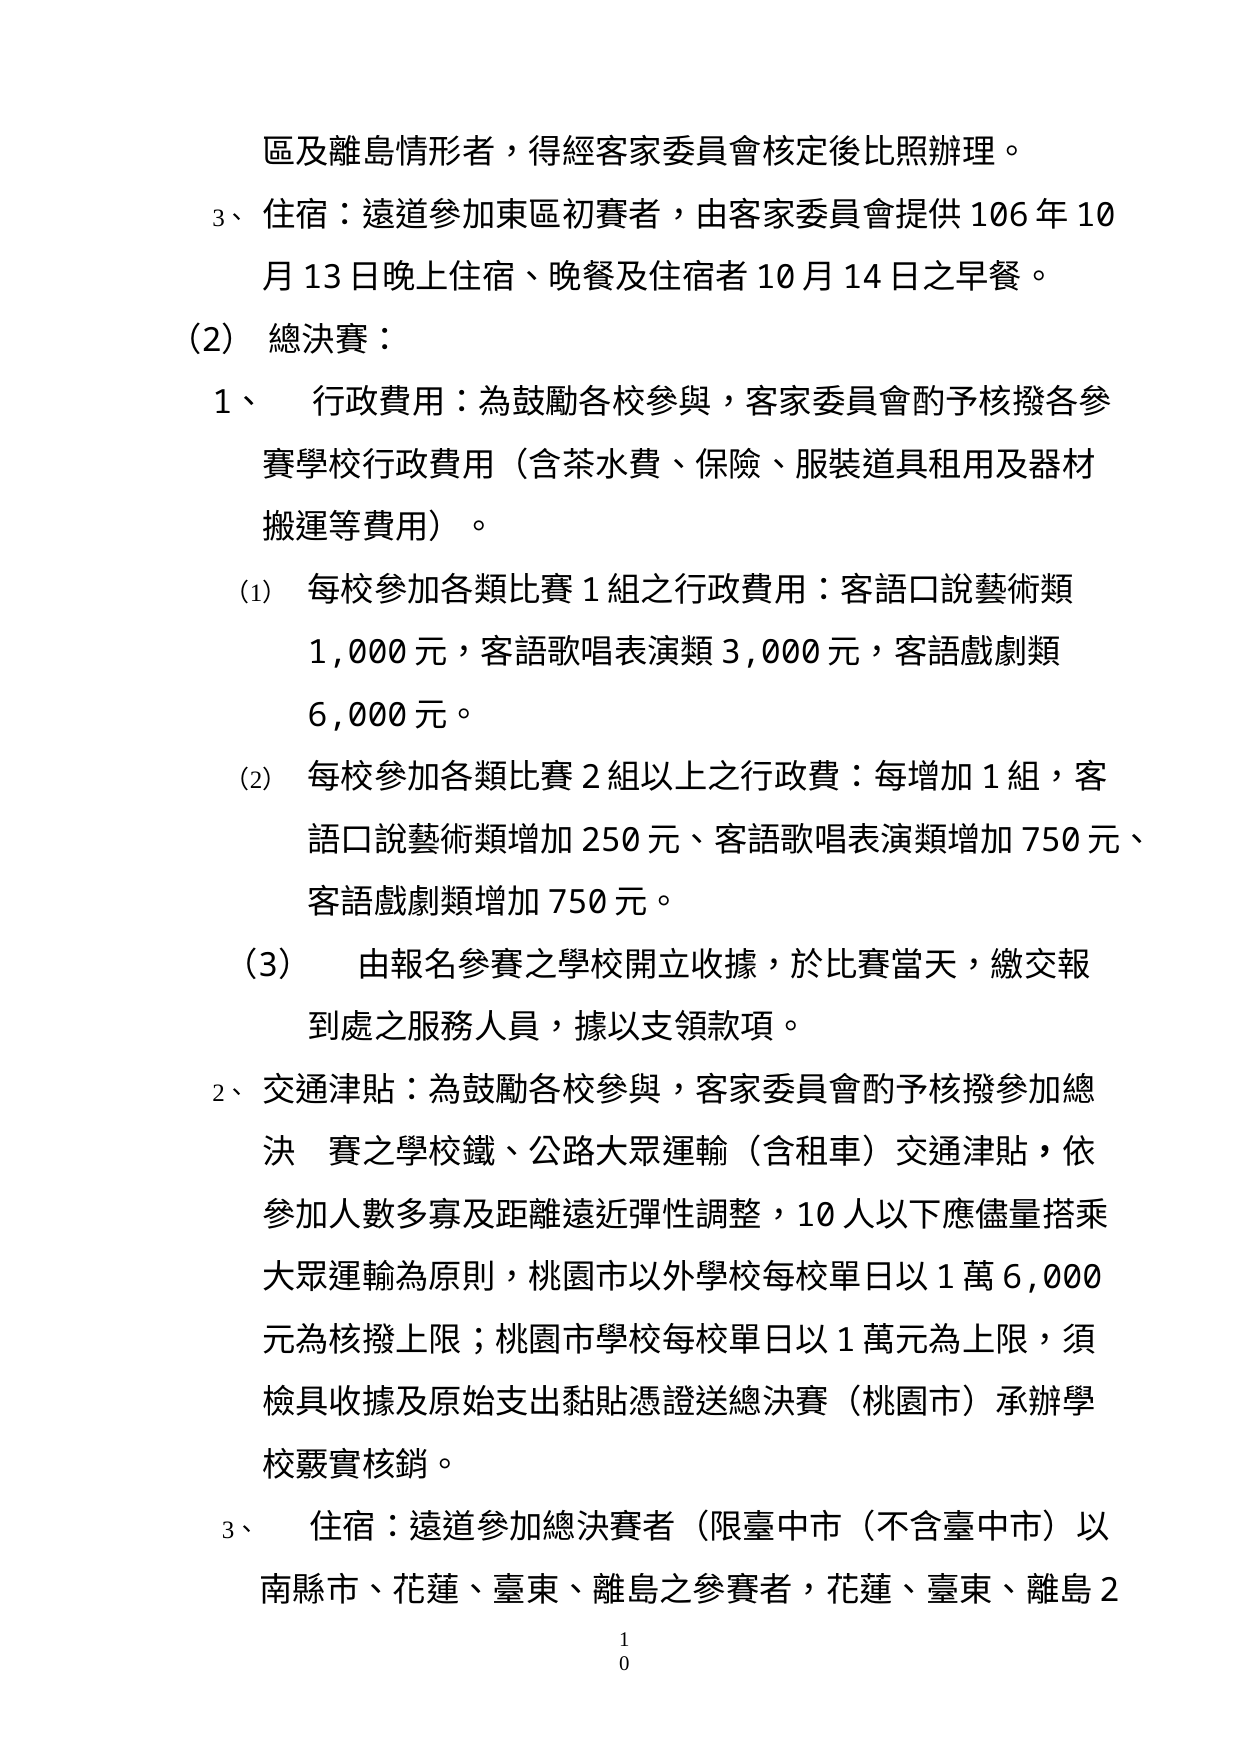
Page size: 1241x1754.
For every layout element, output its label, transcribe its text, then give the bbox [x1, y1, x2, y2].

list 行政費用：為鼓勵各校參與，客家委員會酌予核撥各參賽學校行政費用（含茶水費、保險、服裝道具租用及器材搬運等費用）。 [212, 358, 1122, 545]
list 由報名參賽之學校開立收據，於比賽當天，繳交報到處之服務人員，據以支領款項。 [224, 920, 1122, 1045]
list 住宿：遠道參加總決賽者（限臺中市（不含臺中市）以南縣市、花蓮、臺東、離島之參賽者，花蓮、臺東、離島2 [222, 1483, 1122, 1608]
list 每校參加各類比賽1組之行政費用：客語口說藝術類1,000元，客語歌唱表演類3,000元，客語戲劇類6,000元。 [224, 545, 1122, 733]
list 交通津貼：為鼓勵各校參與，客家委員會酌予核撥參加總決 賽之學校鐵、公路大眾運輸（含租車）交通津貼，依參加人數多寡及距離遠近彈性調整，10人以下應儘量搭乘大眾運輸為原則，桃園市以外學校每校單日以1萬6,000元為核撥上限；桃園市學校每校單日以1萬元為上限，須檢具收據及原始支出黏貼憑證送總決賽（桃園市）承辦學校覈實核銷。 [212, 1045, 1122, 1483]
list 每校參加各類比賽2組以上之行政費：每增加1組，客語口說藝術類增加250元、客語歌唱表演類增加750元、客語戲劇類增加750元。 [224, 733, 1122, 920]
list 總決賽： [168, 295, 1122, 358]
list 住宿：遠道參加東區初賽者，由客家委員會提供106年10月13日晚上住宿、晚餐及住宿者10月14日之早餐。 [212, 170, 1122, 295]
list 區及離島情形者，得經客家委員會核定後比照辦理。 [212, 108, 1122, 170]
